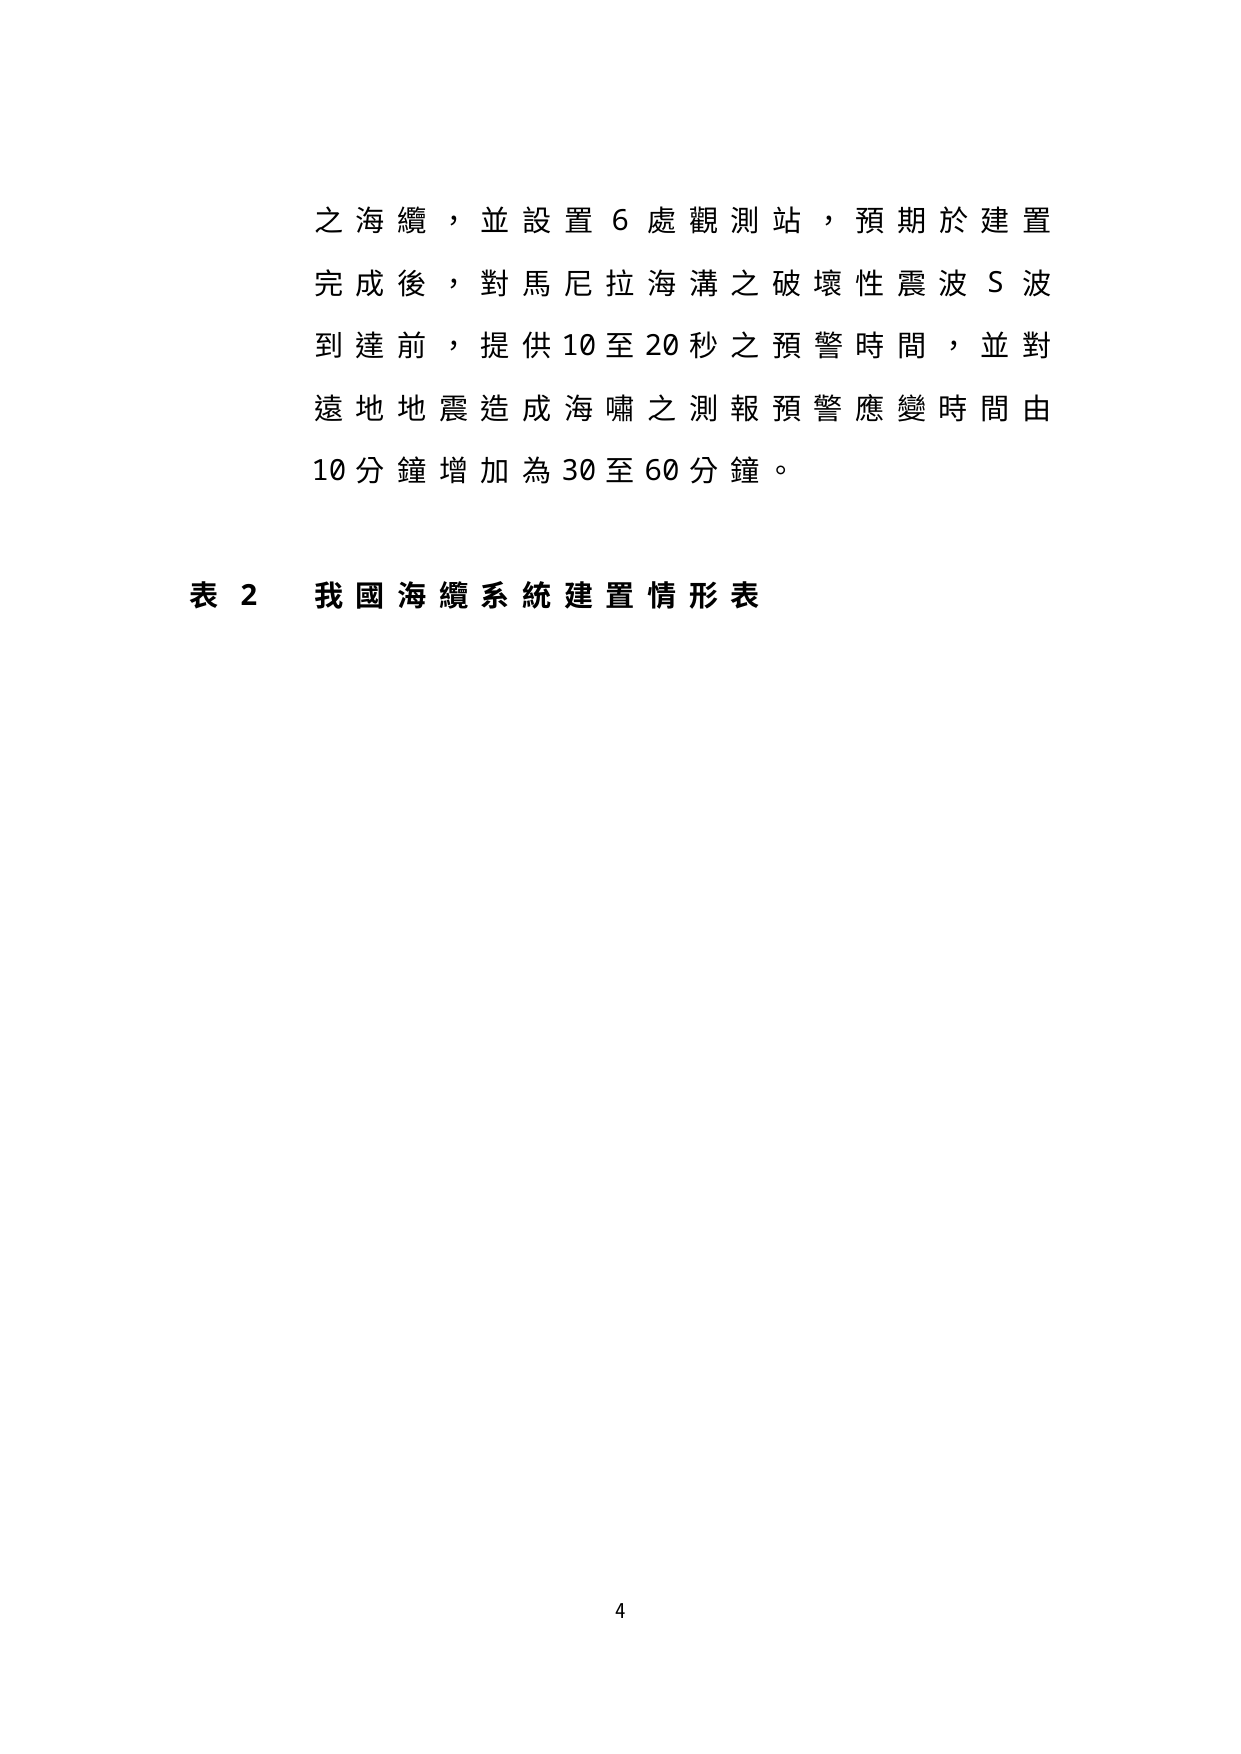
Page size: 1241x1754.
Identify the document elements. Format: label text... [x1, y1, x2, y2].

text 之海纜，並設置6處觀測站，預期於建置完成後，對馬尼拉海溝之破壞性震波S波到達前，提供10至20秒之預警時間，並對遠地地震造成海嘯之測報預警應變時間由10分鐘增加為30至60分鐘。 [271, 177, 1058, 490]
text 表2 我國海纜系統建置情形表 [176, 552, 1058, 615]
